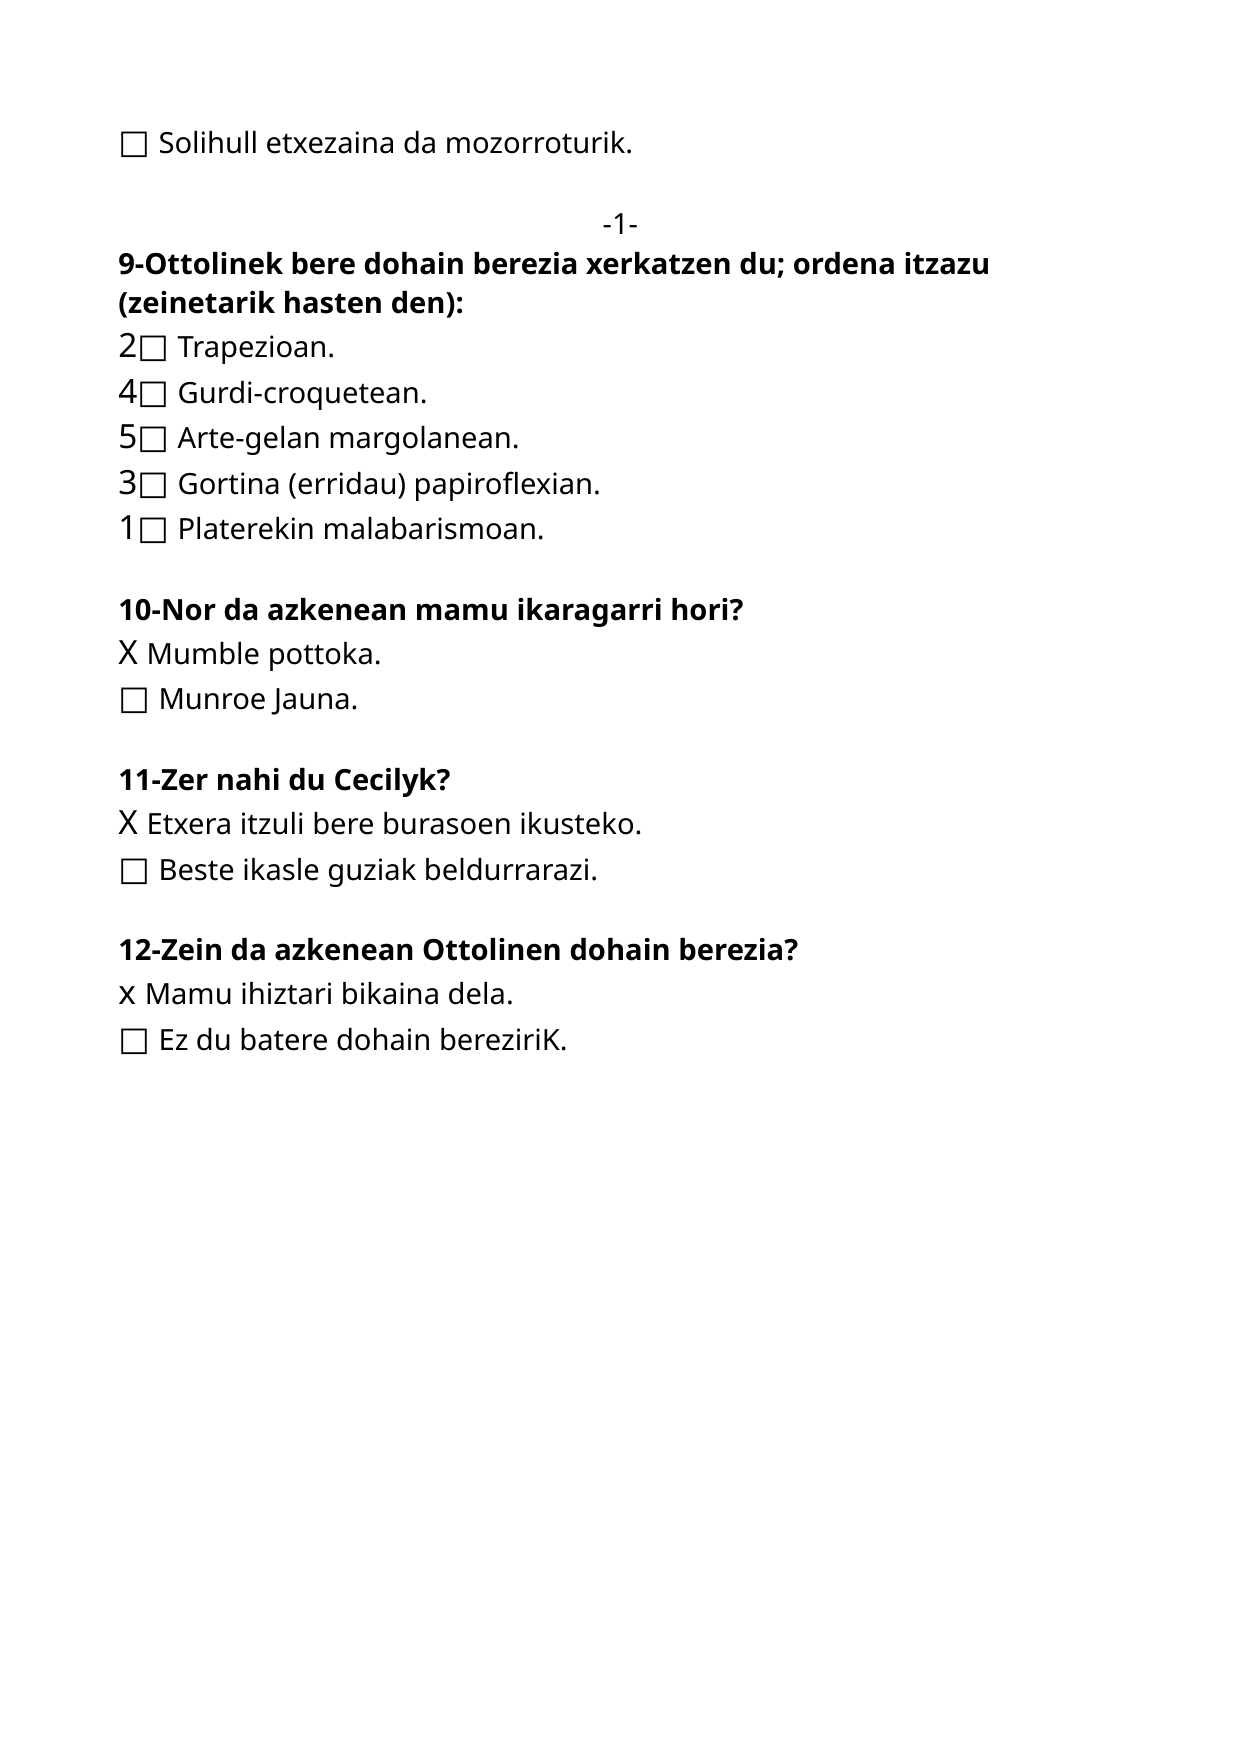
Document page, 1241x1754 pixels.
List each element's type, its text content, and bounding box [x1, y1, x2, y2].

text 11-Zer nahi du Cecilyk? [118, 759, 1122, 799]
text 4□ Gurdi-croquetean. [118, 368, 1122, 413]
text □ Beste ikasle guziak beldurrarazi. [118, 844, 1122, 890]
text □ Solihull etxezaina da mozorroturik. [118, 118, 1122, 163]
text 9-Ottolinek bere dohain berezia xerkatzen du; ordena itzazu (zeinetarik hasten den): [118, 243, 1122, 322]
text X Etxera itzuli bere burasoen ikusteko. [118, 799, 1122, 844]
text 1□ Platerekin malabarismoan. [118, 504, 1122, 549]
text 12-Zein da azkenean Ottolinen dohain berezia? [118, 929, 1122, 969]
text -1- [118, 203, 1122, 243]
text X Mumble pottoka. [118, 629, 1122, 674]
text 10-Nor da azkenean mamu ikaragarri hori? [118, 589, 1122, 629]
text 3□ Gortina (erridau) papiroflexian. [118, 458, 1122, 504]
text □ Munroe Jauna. [118, 674, 1122, 719]
text 2□ Trapezioan. [118, 322, 1122, 368]
text □ Ez du batere dohain bereziriK. [118, 1014, 1122, 1060]
text x Mamu ihiztari bikaina dela. [118, 969, 1122, 1014]
text 5□ Arte-gelan margolanean. [118, 413, 1122, 458]
